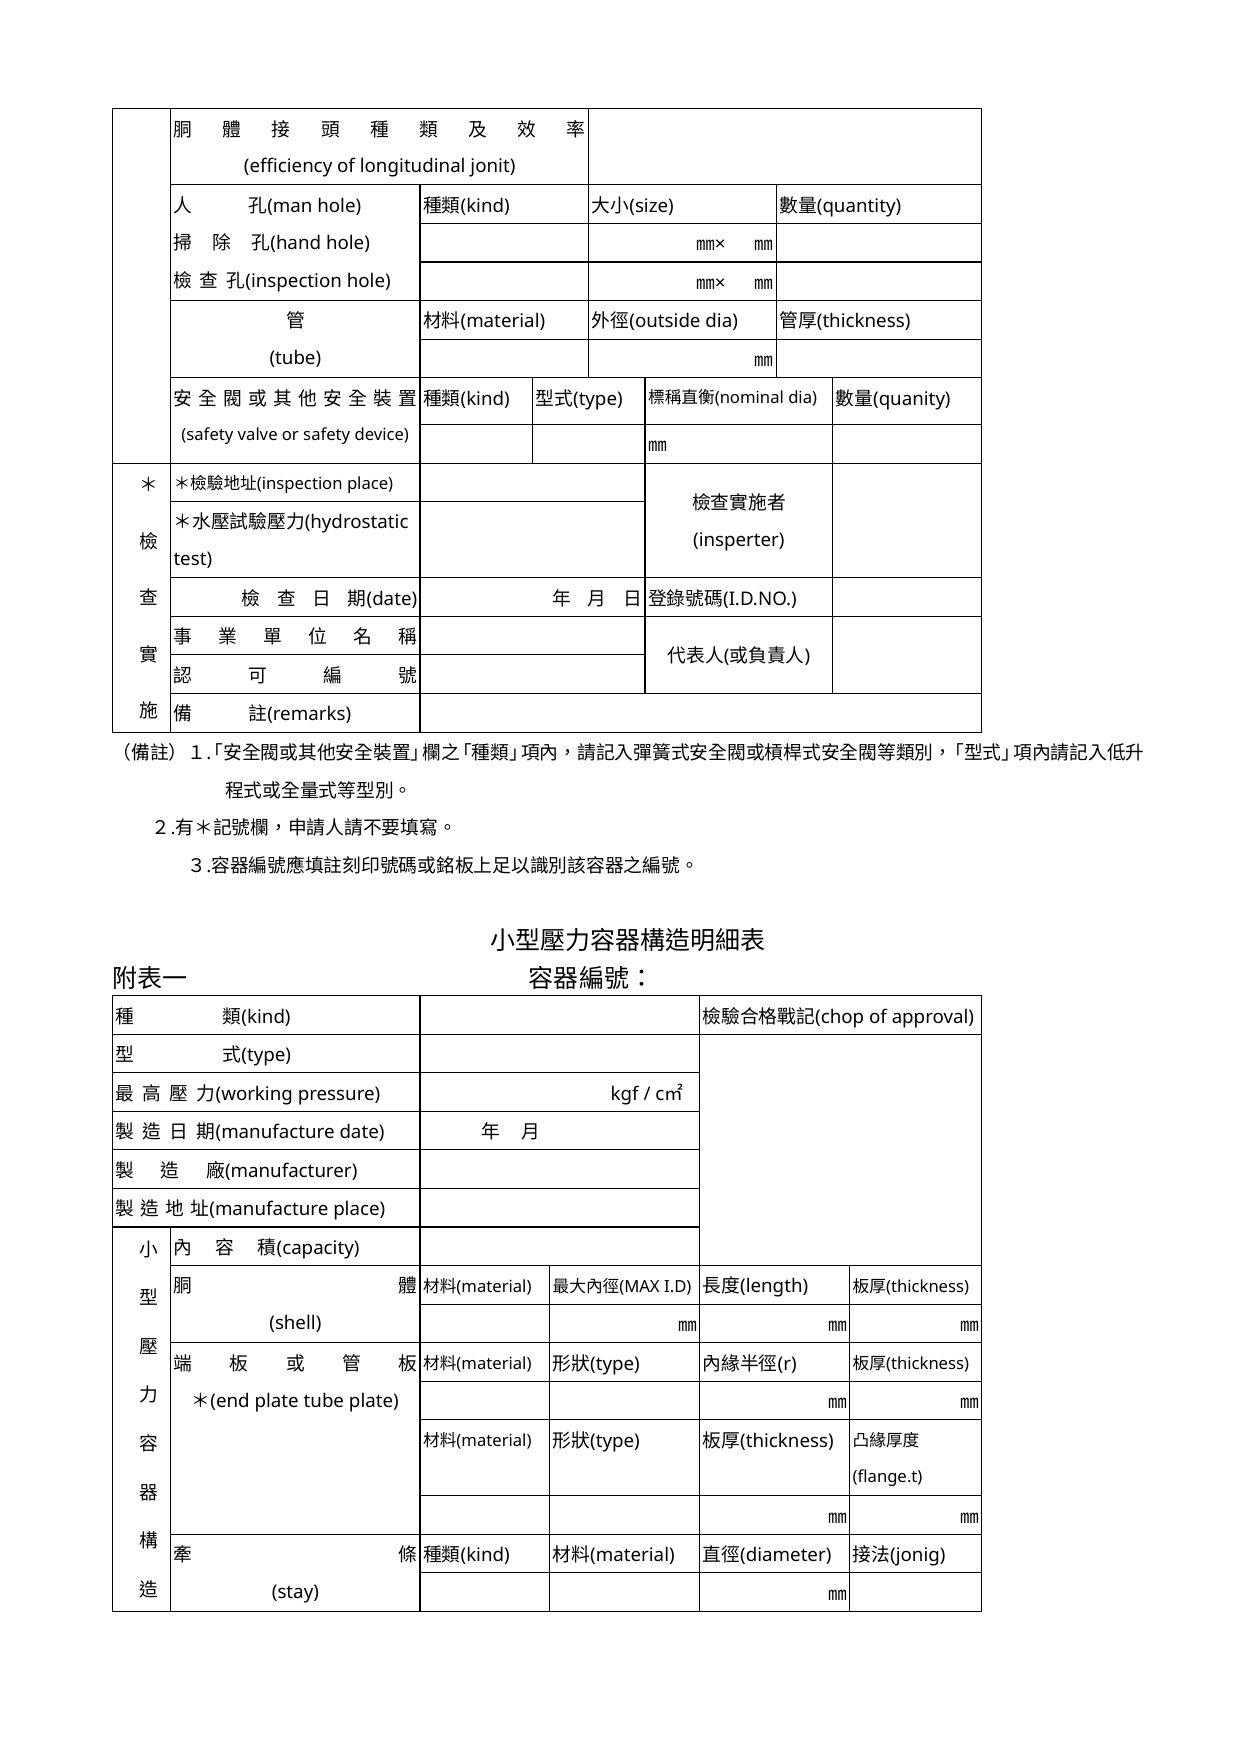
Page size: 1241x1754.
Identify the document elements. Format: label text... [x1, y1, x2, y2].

table_header [421, 996, 699, 1034]
table_cell 材料(material) [421, 301, 588, 338]
table_cell 年 月 日 [421, 578, 644, 616]
table_cell 板厚(thickness) [700, 1420, 849, 1495]
table_cell 檢查日期(date) [171, 578, 419, 616]
table_cell 製造廠(manufacturer) [113, 1150, 419, 1188]
table_cell [550, 1496, 699, 1534]
table_cell [421, 655, 644, 693]
table_cell 小型壓力容器構造 [113, 1228, 170, 1611]
table_cell [421, 1228, 699, 1265]
table_cell 內緣半徑(r) [700, 1343, 849, 1381]
table_cell kgf / c㎡ [421, 1073, 699, 1111]
table_cell ㎜ [700, 1305, 849, 1342]
table_cell 板厚(thickness) [850, 1343, 981, 1381]
table_cell 材料(material) [421, 1266, 549, 1303]
table_cell 材料(material) [421, 1420, 549, 1495]
table_cell 數量(quantity) [777, 185, 981, 223]
table_cell [421, 1150, 699, 1188]
table_cell [421, 1496, 549, 1534]
text ２.有＊記號欄，申請人請不要填寫。 [112, 808, 1144, 845]
table_cell 種類(kind) [421, 378, 532, 424]
table_cell [833, 617, 981, 693]
table_cell 板厚(thickness) [850, 1266, 981, 1303]
table_cell 數量(quanity) [833, 378, 981, 424]
table_cell ㎜ [850, 1382, 981, 1419]
table_cell 長度(length) [700, 1266, 849, 1303]
table_cell 型 式(type) [113, 1035, 419, 1072]
table_cell 胴體 (shell) [171, 1266, 419, 1342]
table_cell [421, 425, 532, 462]
table_cell ㎜ [646, 425, 832, 462]
table_cell 內容積(capacity) [171, 1228, 419, 1265]
table_cell ㎜ [550, 1305, 699, 1342]
table_cell [113, 109, 170, 462]
table_cell [833, 464, 981, 577]
table_cell 材料(material) [550, 1535, 699, 1572]
table_cell ㎜× ㎜ [589, 263, 776, 300]
table_cell 認可編號 [171, 655, 419, 693]
table_cell 接法(jonig) [850, 1535, 981, 1572]
table_cell [850, 1573, 981, 1611]
table_header 種 類(kind) [113, 996, 419, 1034]
table_cell 最大內徑(MAX I.D) [550, 1266, 699, 1303]
table_cell 管厚(thickness) [777, 301, 981, 338]
table_cell ㎜ [700, 1573, 849, 1611]
table_cell 種類(kind) [421, 1535, 549, 1572]
table_cell ＊水壓試驗壓力(hydrostatic test) [171, 502, 419, 577]
table_cell [421, 340, 588, 377]
table_cell 登錄號碼(I.D.NO.) [646, 578, 832, 616]
table_cell ㎜ [850, 1305, 981, 1342]
table_cell [421, 224, 588, 261]
table_cell 事業單位名稱 [171, 617, 419, 654]
table_cell [550, 1573, 699, 1611]
table_cell [421, 502, 644, 577]
table_cell 最高壓力(working pressure) [113, 1073, 419, 1111]
table_cell 安全閥或其他安全裝置 (safety valve or safety device) [171, 378, 419, 462]
text （備註）１.「安全閥或其他安全裝置」欄之「種類」項內，請記入彈簧式安全閥或槓桿式安全閥等類別，「型式」項內請記入低升程式或全量式等型別。 [112, 733, 1144, 808]
table_cell 管 (tube) [171, 301, 419, 377]
table_cell [421, 617, 644, 654]
table_cell 檢查實施者(insperter) [646, 464, 832, 577]
table_cell [777, 263, 981, 300]
table_cell 胴體接頭種類及效率 (efficiency of longitudinal jonit) [171, 109, 588, 184]
table_cell [833, 578, 981, 616]
table_cell 直徑(diameter) [700, 1535, 849, 1572]
table_cell 外徑(outside dia) [589, 301, 776, 338]
table_cell 人孔(man hole) 掃除孔(hand hole) 檢查孔(inspection hole) [171, 185, 419, 300]
table_cell [421, 464, 644, 501]
table_cell 備註(remarks) [171, 694, 419, 732]
table_cell ㎜× ㎜ [589, 224, 776, 261]
table_cell [533, 425, 644, 462]
table_cell [550, 1382, 699, 1419]
table_cell 製造日期(manufacture date) [113, 1112, 419, 1149]
table_cell 形狀(type) [550, 1420, 699, 1495]
table_cell 凸緣厚度(flange.t) [850, 1420, 981, 1495]
table_cell 端板或管板 ＊(end plate tube plate) [171, 1343, 419, 1534]
table_cell ㎜ [850, 1496, 981, 1534]
table_cell 大小(size) [589, 185, 776, 223]
table_cell [589, 109, 981, 184]
table_cell [421, 263, 588, 300]
table_cell 代表人(或負責人) [646, 617, 832, 693]
text 附表一 容器編號： [112, 958, 1144, 995]
table_cell ㎜ [589, 340, 776, 377]
table_cell [833, 425, 981, 462]
table_cell ＊檢驗地址(inspection place) [171, 464, 419, 501]
table_cell [777, 224, 981, 261]
table_cell [700, 1035, 981, 1265]
table_cell [777, 340, 981, 377]
table_cell 製造地址(manufacture place) [113, 1189, 419, 1226]
table_cell 種類(kind) [421, 185, 588, 223]
table_cell 年 月 [421, 1112, 699, 1149]
text 小型壓力容器構造明細表 [112, 920, 1144, 958]
table_cell ＊檢查實施 [113, 464, 170, 732]
text ３.容器編號應填註刻印號碼或銘板上足以識別該容器之編號。 [112, 845, 1144, 883]
table_cell [421, 1382, 549, 1419]
table_cell [421, 1189, 699, 1226]
table_cell 標稱直衡(nominal dia) [646, 378, 832, 424]
table_cell ㎜ [700, 1382, 849, 1419]
table_cell [421, 694, 981, 732]
table_cell 牽條 (stay) [171, 1535, 419, 1611]
table_cell [421, 1035, 699, 1072]
table_cell 型式(type) [533, 378, 644, 424]
table_cell 材料(material) [421, 1343, 549, 1381]
table_header 檢驗合格戰記(chop of approval) [700, 996, 981, 1034]
table_cell [421, 1573, 549, 1611]
table_cell 形狀(type) [550, 1343, 699, 1381]
table_cell [421, 1305, 549, 1342]
table_cell ㎜ [700, 1496, 849, 1534]
